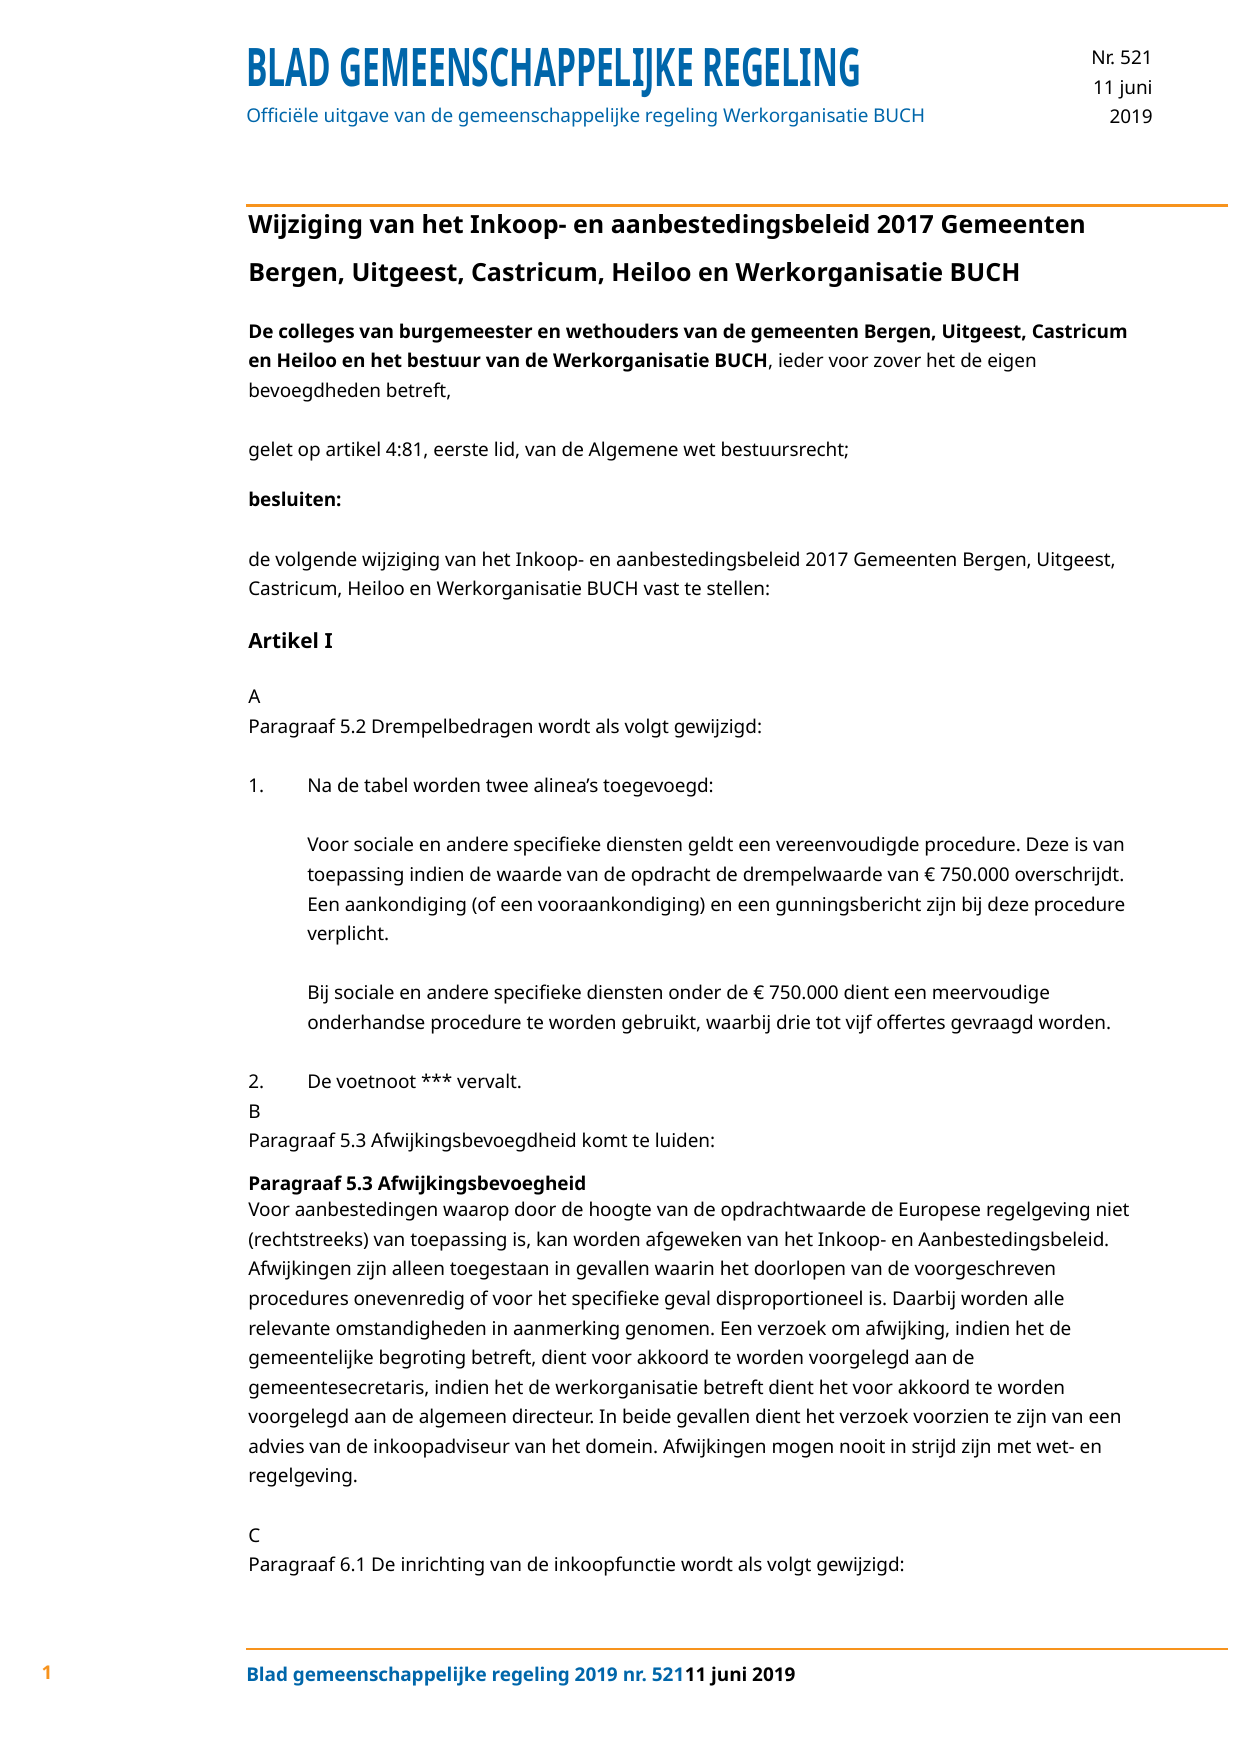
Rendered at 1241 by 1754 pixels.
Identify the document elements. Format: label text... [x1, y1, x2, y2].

text Voor aanbestedingen waarop door de hoogte van de opdrachtwaarde de Europese regelgeving niet (rechtstreeks) van toepassing is, kan worden afgeweken van het Inkoop- en Aanbestedingsbeleid. Afwijkingen zijn alleen toegestaan in gevallen waarin het doorlopen van de voorgeschreven procedures onevenredig of voor het specifieke geval disproportioneel is. Daarbij worden alle relevante omstandigheden in aanmerking genomen. Een verzoek om afwijking, indien het de gemeentelijke begroting betreft, dient voor akkoord te worden voorgelegd aan de gemeentesecretaris, indien het de werkorganisatie betreft dient het voor akkoord te worden voorgelegd aan de algemeen directeur. In beide gevallen dient het verzoek voorzien te zijn van een advies van de inkoopadviseur van het domein. Afwijkingen mogen nooit in strijd zijn met wet- en regelgeving. [248, 1196, 1152, 1488]
text de volgende wijziging van het Inkoop- en aanbestedingsbeleid 2017 Gemeenten Bergen, Uitgeest, Castricum, Heiloo en Werkorganisatie BUCH vast te stellen: [248, 546, 1152, 601]
text Wijziging van het Inkoop- en aanbestedingsbeleid 2017 Gemeenten Bergen, Uitgeest, Castricum, Heiloo en Werkorganisatie BUCH [248, 207, 1152, 288]
text A [248, 684, 1152, 709]
text gelet op artikel 4:81, eerste lid, van de Algemene wet bestuursrecht; [248, 436, 1152, 462]
text Artikel I [248, 626, 1152, 654]
list De voetnoot *** vervalt. [248, 1068, 1152, 1094]
text De colleges van burgemeester en wethouders van de gemeenten Bergen, Uitgeest, Castricum en Heiloo en het bestuur van de Werkorganisatie BUCH, ieder voor zover het de eigen bevoegdheden betreft, [248, 318, 1152, 403]
text B [248, 1098, 1152, 1124]
list Na de tabel worden twee alinea’s toegevoegd: [248, 772, 1152, 798]
text besluiten: [248, 487, 1152, 512]
text Paragraaf 5.3 Afwijkingsbevoegheid [248, 1171, 1152, 1196]
picture [41, 47, 231, 172]
text Paragraaf 5.3 Afwijkingsbevoegdheid komt te luiden: [248, 1127, 1152, 1153]
text Paragraaf 6.1 De inrichting van de inkoopfunctie wordt als volgt gewijzigd: [248, 1551, 1152, 1577]
list Bij sociale en andere specifieke diensten onder de € 750.000 dient een meervoudige onderhandse procedure te worden gebruikt, waarbij drie tot vijf offertes gevraagd worden. [248, 979, 1152, 1035]
text C [248, 1522, 1152, 1547]
text Paragraaf 5.2 Drempelbedragen wordt als volgt gewijzigd: [248, 713, 1152, 739]
list Voor sociale en andere specifieke diensten geldt een vereenvoudigde procedure. Deze is van toepassing indien de waarde van de opdracht de drempelwaarde van € 750.000 overschrijdt. Een aankondiging (of een vooraankondiging) en een gunningsbericht zijn bij deze procedure verplicht. [248, 832, 1152, 946]
